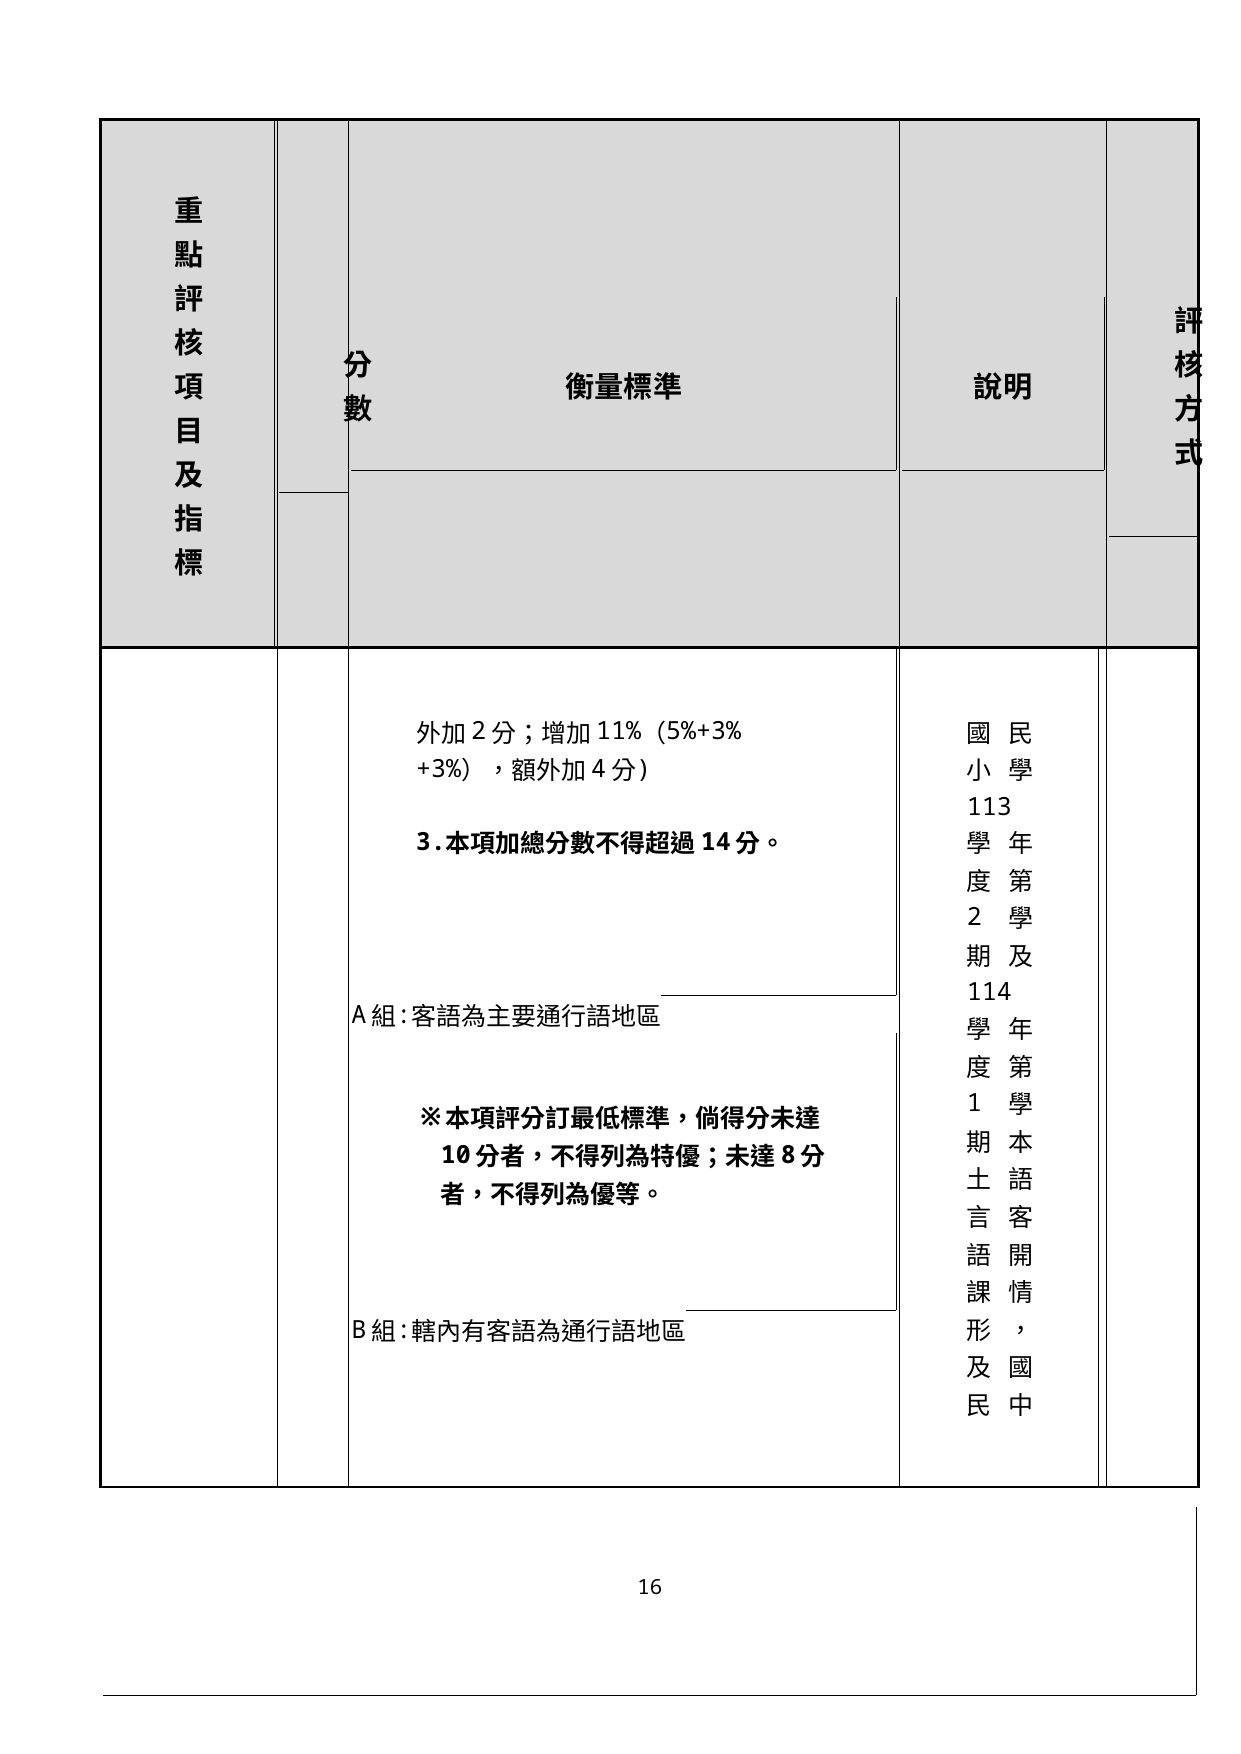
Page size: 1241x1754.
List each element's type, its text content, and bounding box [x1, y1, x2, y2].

table_cell [102, 649, 277, 1486]
table_header 衡量標準 [349, 121, 899, 646]
table_cell 14 [278, 649, 348, 1486]
table_cell [1099, 649, 1106, 1486]
table_header 重點評核項目及指標 [102, 121, 274, 646]
table_header 說明 [900, 121, 1106, 646]
table_header 分數 [278, 121, 348, 646]
table_cell 國民小學113學年度第2學期及114學年度第1學期本土語言客語開課情形，及國民中 [900, 649, 1098, 1486]
table_cell 1.轄內國中小學學生每周接受本土語言(客語)教學人數，達本會預設目標參與學生人數覆蓋率。 本項分數計算方式為：上開覆蓋率達成情形*權數。(國民小學權數為12、國民中學權數為2) 2.114年度國中小客語開班數較113年度增加5%，則加2分，超過5%以上每再增加3%再加1分，以此類推。(如較113年累計開班數增加5%，額外加2分；增加11%（5%+3%+3%），額外加4分) 3.本項加總分數不得超過14分。 A組:客語為主要通行語地區 ※本項評分訂最低標準，倘得分未達10分者，不得列為特優；未達8分者，不得列為優等。 B組:轄內有客語為通行語地區 ※上開二項評分合計倘得分未達10分者，不得列為特優；未達6分者，不得列為優等。 C組:轄內無客語為通行語地區 ※本項評分不訂最低標準。 [349, 649, 899, 1486]
table_cell [1107, 649, 1197, 1486]
table_header 評核 方式 [1107, 121, 1197, 646]
